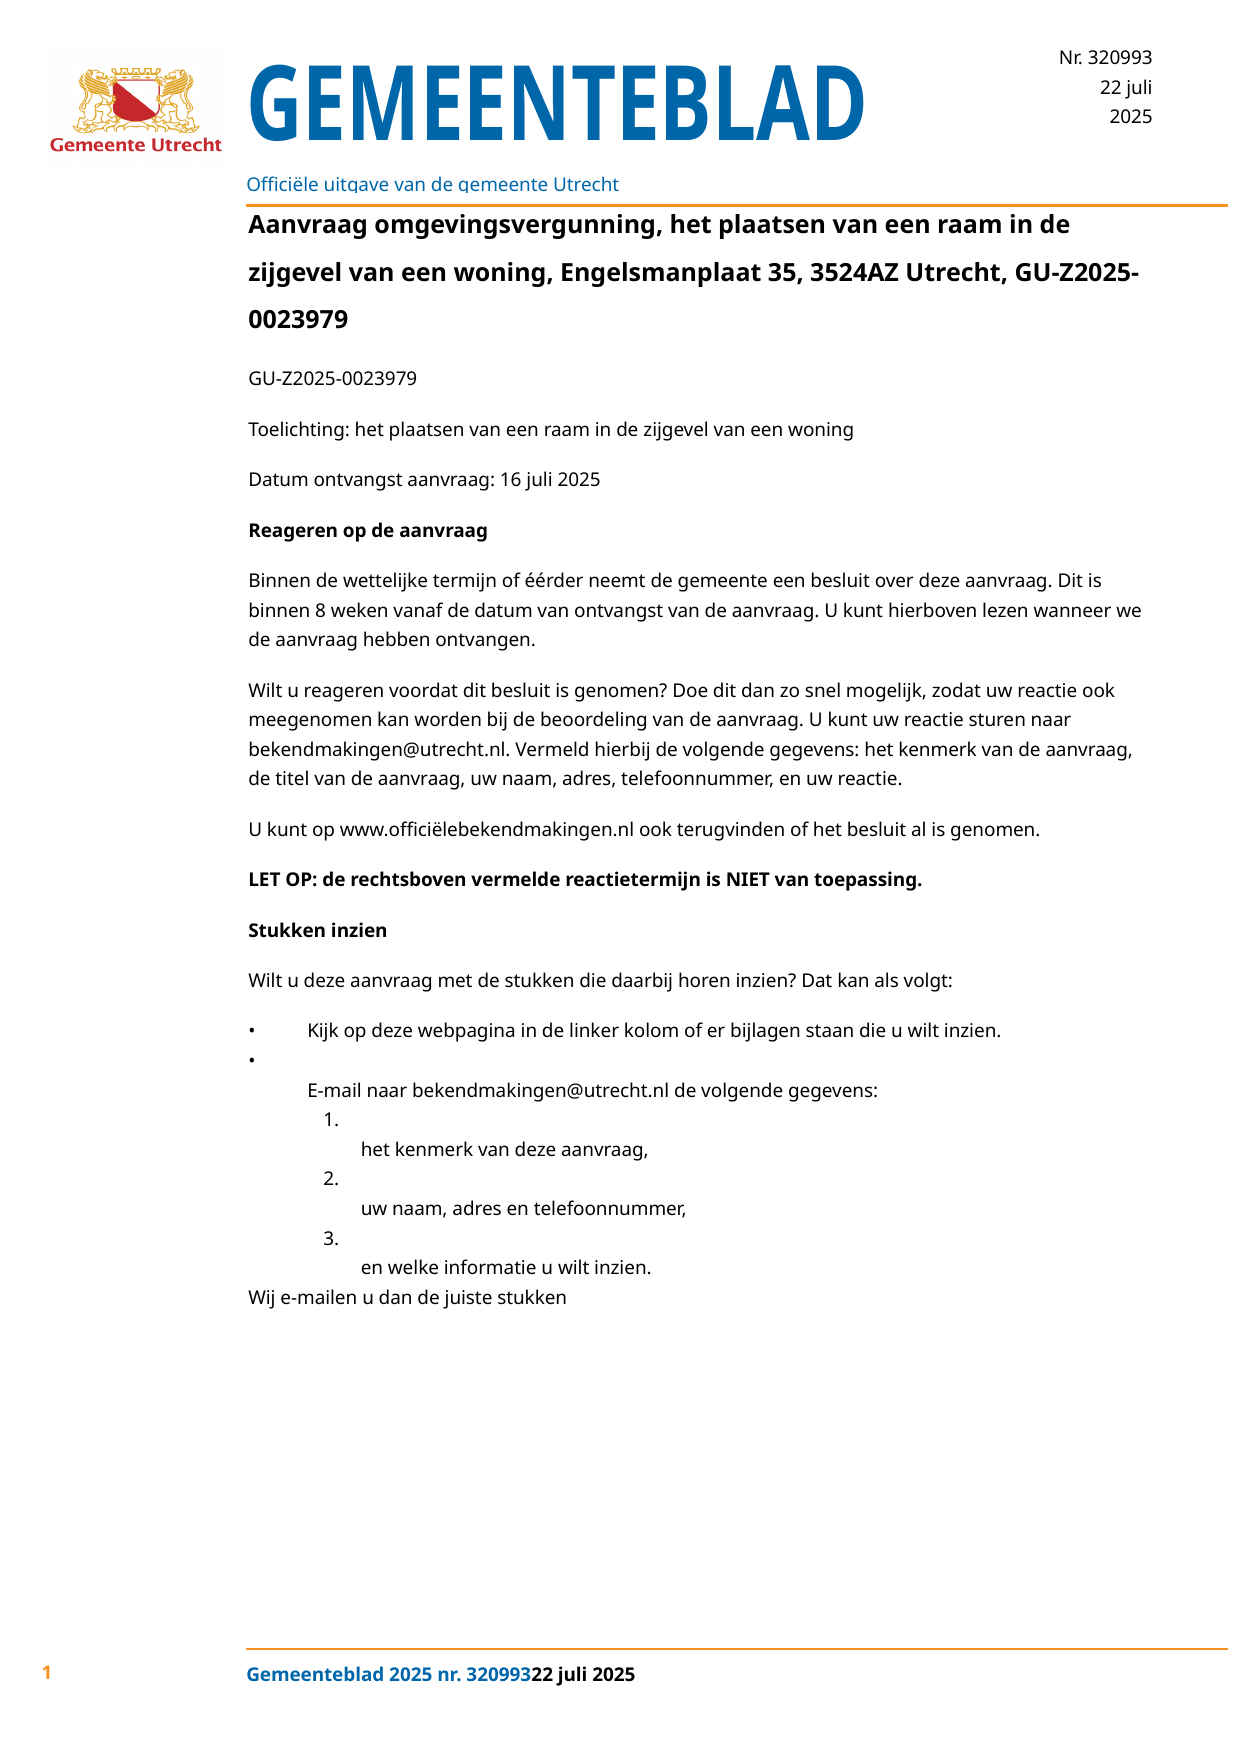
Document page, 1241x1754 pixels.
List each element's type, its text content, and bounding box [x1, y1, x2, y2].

text Aanvraag omgevingsvergunning, het plaatsen van een raam in de zijgevel van een woning, Engelsmanplaat 35, 3524AZ Utrecht, GU-Z2025-0023979 [248, 207, 1152, 336]
text Stukken inzien [248, 917, 1152, 942]
text Reageren op de aanvraag [248, 517, 1152, 542]
list Kijk op deze webpagina in de linker kolom of er bijlagen staan die u wilt inzien. [248, 1018, 1152, 1043]
text Wij e-mailen u dan de juiste stukken [248, 1284, 1152, 1309]
picture [41, 47, 231, 172]
list het kenmerk van deze aanvraag, [323, 1136, 1152, 1162]
text Wilt u deze aanvraag met de stukken die daarbij horen inzien? Dat kan als volgt: [248, 967, 1152, 993]
list E-mail naar bekendmakingen@utrecht.nl de volgende gegevens: [248, 1077, 1152, 1102]
text Wilt u reageren voordat dit besluit is genomen? Doe dit dan zo snel mogelijk, zodat uw reactie ook meegenomen kan worden bij de beoordeling van de aanvraag. U kunt uw reactie sturen naar bekendmakingen@utrecht.nl. Vermeld hierbij de volgende gegevens: het kenmerk van de aanvraag, de titel van de aanvraag, uw naam, adres, telefoonnummer, en uw reactie. [248, 677, 1152, 791]
text GU-Z2025-0023979 [248, 366, 1152, 391]
text U kunt op www.officiëlebekendmakingen.nl ook terugvinden of het besluit al is genomen. [248, 816, 1152, 842]
text Toelichting: het plaatsen van een raam in de zijgevel van een woning [248, 416, 1152, 442]
text Datum ontvangst aanvraag: 16 juli 2025 [248, 466, 1152, 492]
list uw naam, adres en telefoonnummer, [323, 1195, 1152, 1221]
list en welke informatie u wilt inzien. [323, 1254, 1152, 1280]
text LET OP: de rechtsboven vermelde reactietermijn is NIET van toepassing. [248, 866, 1152, 892]
text Binnen de wettelijke termijn of éérder neemt de gemeente een besluit over deze aanvraag. Dit is binnen 8 weken vanaf de datum van ontvangst van de aanvraag. U kunt hierboven lezen wanneer we de aanvraag hebben ontvangen. [248, 567, 1152, 652]
